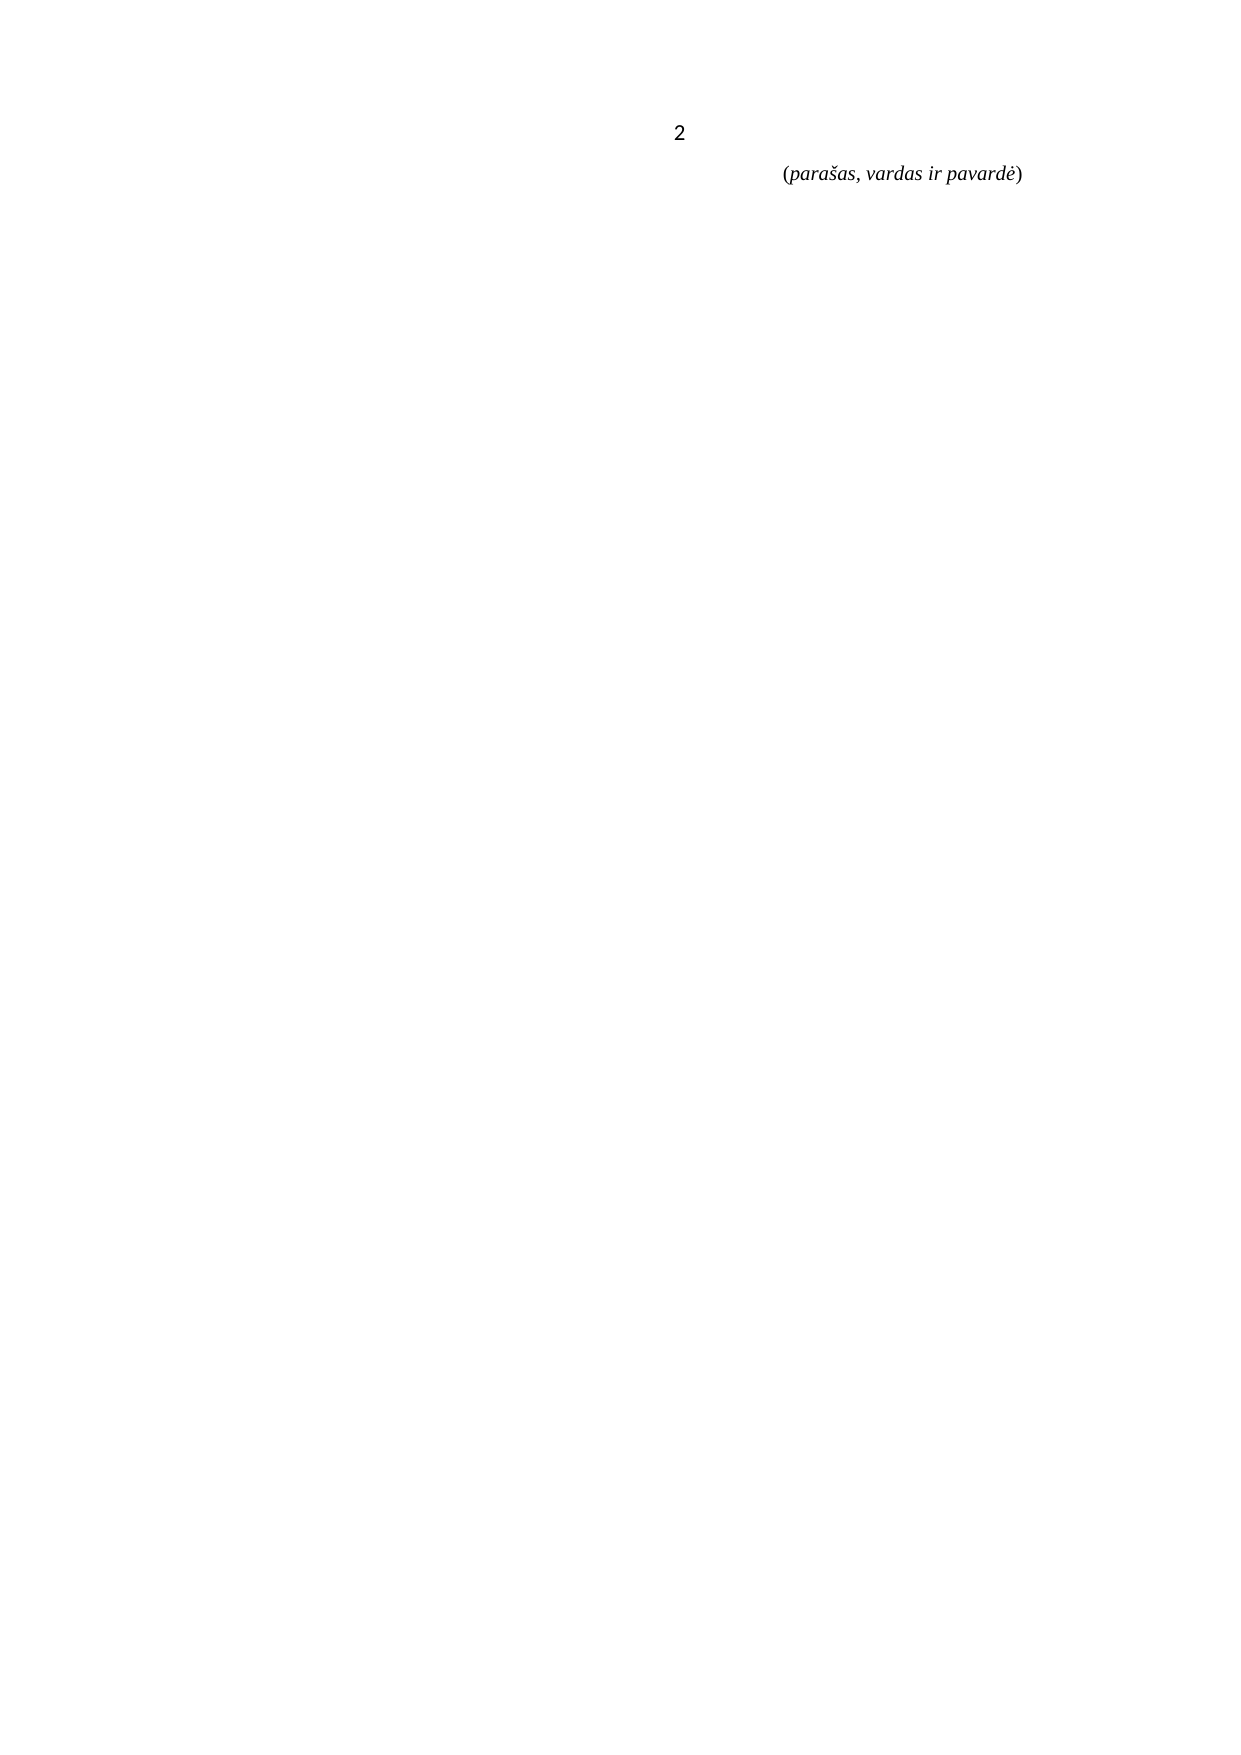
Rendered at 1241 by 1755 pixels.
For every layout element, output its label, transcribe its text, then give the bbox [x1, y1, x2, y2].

text (parašas, vardas ir pavardė) [177, 161, 1181, 184]
